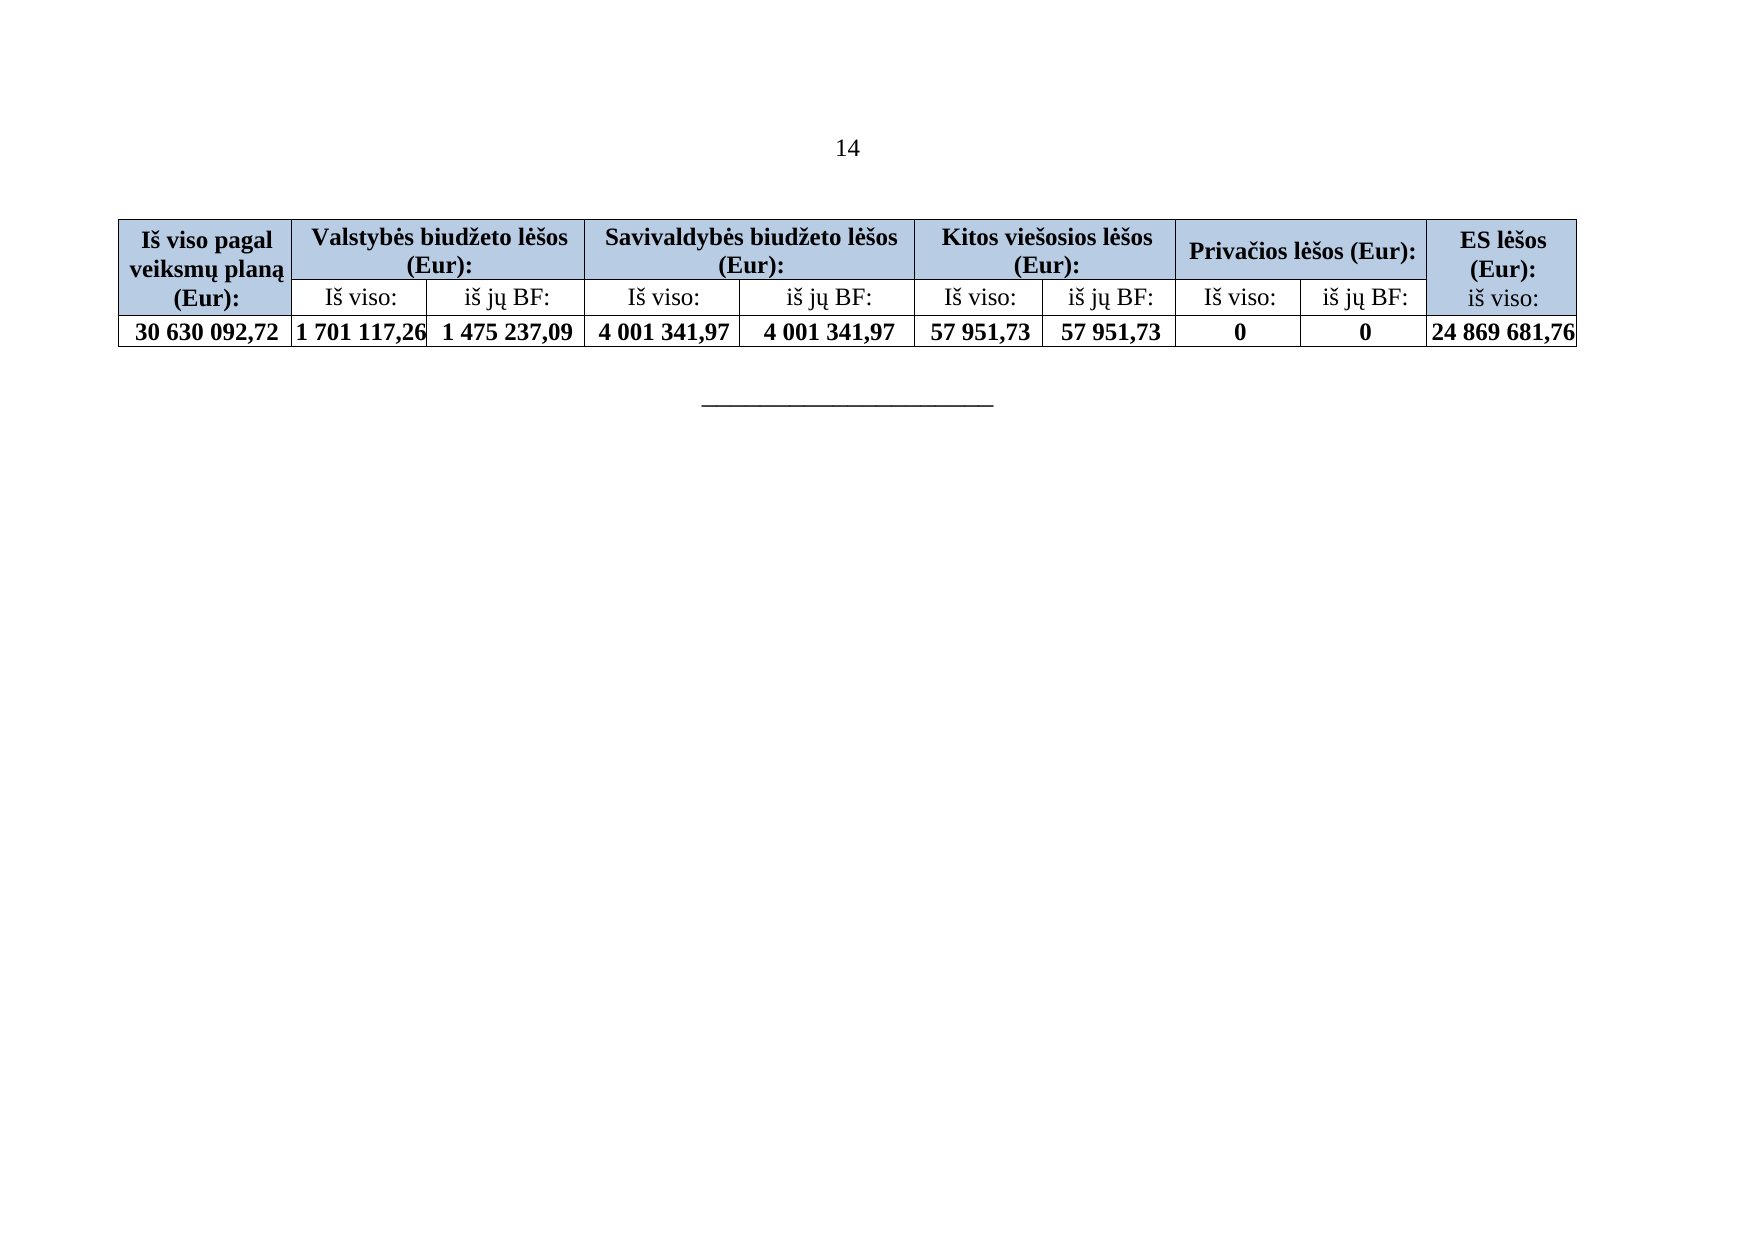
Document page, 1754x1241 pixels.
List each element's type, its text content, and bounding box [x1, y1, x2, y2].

table_cell 4 001 341,97 [740, 316, 914, 346]
table_header Privačios lėšos (Eur): [1176, 220, 1426, 279]
table_cell 1 475 237,09 [427, 316, 584, 346]
table_cell Iš viso: [585, 280, 739, 315]
table_cell 4 001 341,97 [585, 316, 739, 346]
table_cell 57 951,73 [915, 316, 1042, 346]
table_cell 30 630 092,72 [119, 316, 291, 346]
table_header Savivaldybės biudžeto lėšos (Eur): [585, 220, 914, 279]
table_cell 0 [1176, 316, 1300, 346]
table_cell 1 701 117,26 [292, 316, 426, 346]
table_cell Iš viso: [292, 280, 426, 315]
table_cell iš jų BF: [1301, 280, 1426, 315]
table_cell 57 951,73 [1043, 316, 1175, 346]
table_cell Iš viso: [1176, 280, 1300, 315]
table_header Valstybės biudžeto lėšos (Eur): [292, 220, 584, 279]
table_cell iš jų BF: [427, 280, 584, 315]
table_header Iš viso pagal veiksmų planą (Eur): [119, 220, 291, 315]
table_cell Iš viso: [915, 280, 1042, 315]
table_cell 24 869 681,76 [1427, 316, 1576, 346]
table_cell iš jų BF: [1043, 280, 1175, 315]
table_cell 0 [1301, 316, 1426, 346]
text ____________________ [118, 376, 1577, 409]
table_header Kitos viešosios lėšos (Eur): [915, 220, 1175, 279]
table_cell iš jų BF: [740, 280, 914, 315]
table_header ES lėšos (Eur): iš viso: [1427, 220, 1576, 315]
